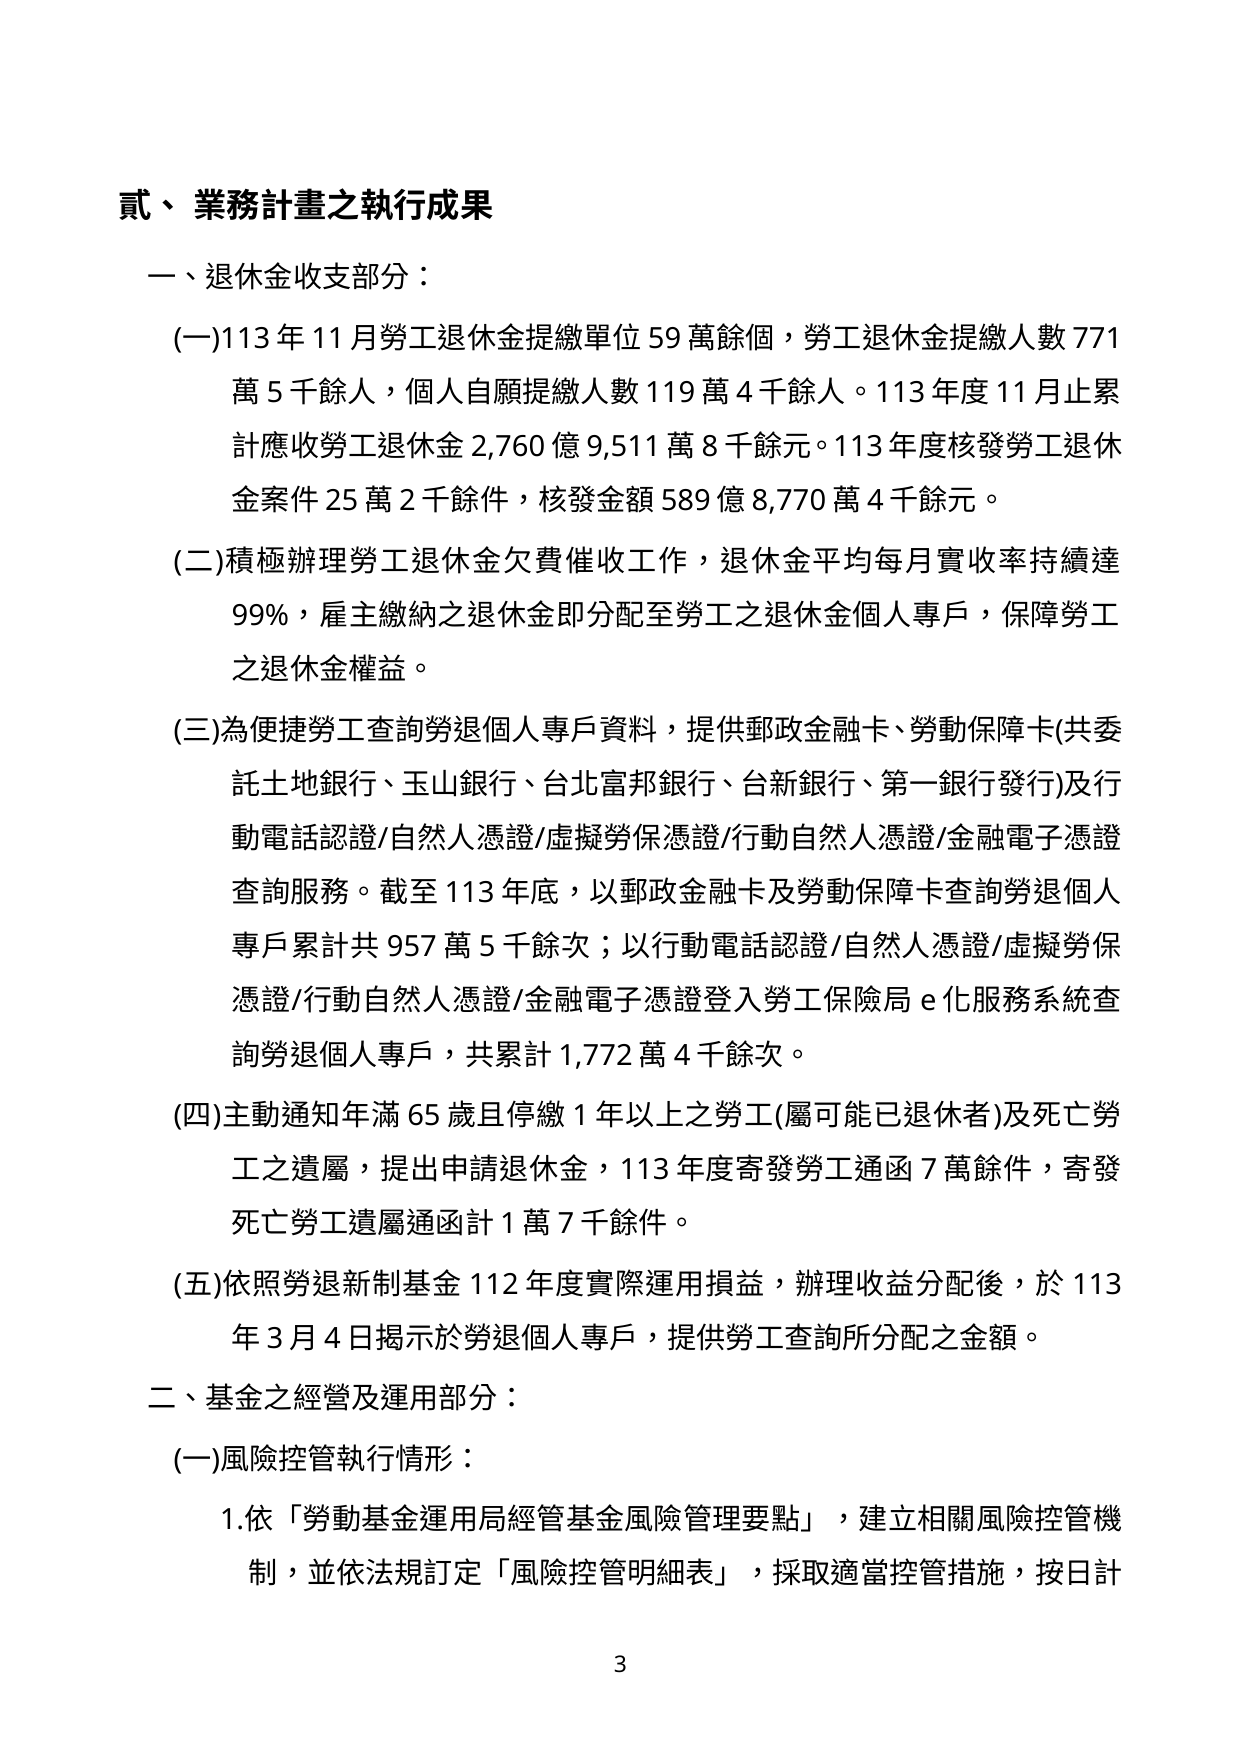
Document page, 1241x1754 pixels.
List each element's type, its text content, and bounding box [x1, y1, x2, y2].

text (四)主動通知年滿65歲且停繳1年以上之勞工(屬可能已退休者)及死亡勞工之遺屬，提出申請退休金，113年度寄發勞工通函7萬餘件，寄發死亡勞工遺屬通函計1萬7千餘件。 [173, 1082, 1122, 1244]
text (一)113年11月勞工退休金提繳單位59萬餘個，勞工退休金提繳人數771萬5千餘人，個人自願提繳人數119萬4千餘人。113年度11月止累計應收勞工退休金2,760億9,511萬8千餘元。113年度核發勞工退休金案件25萬2千餘件，核發金額589億8,770萬4千餘元。 [173, 305, 1122, 522]
text (一)風險控管執行情形： [173, 1426, 1122, 1480]
list 業務計畫之執行成果 [118, 178, 1122, 228]
text (五)依照勞退新制基金112年度實際運用損益，辦理收益分配後，於113年3月4日揭示於勞退個人專戶，提供勞工查詢所分配之金額。 [173, 1251, 1122, 1359]
list 一、退休金收支部分： [147, 244, 1122, 299]
list 二、基金之經營及運用部分： [147, 1365, 1122, 1419]
text (三)為便捷勞工查詢勞退個人專戶資料，提供郵政金融卡、勞動保障卡(共委託土地銀行、玉山銀行、台北富邦銀行、台新銀行、第一銀行發行)及行動電話認證/自然人憑證/虛擬勞保憑證/行動自然人憑證/金融電子憑證查詢服務。截至113年底，以郵政金融卡及勞動保障卡查詢勞退個人專戶累計共957萬5千餘次；以行動電話認證/自然人憑證/虛擬勞保憑證/行動自然人憑證/金融電子憑證登入勞工保險局e化服務系統查詢勞退個人專戶，共累計1,772萬4千餘次。 [173, 697, 1122, 1076]
text (二)積極辦理勞工退休金欠費催收工作，退休金平均每月實收率持續達99%，雇主繳納之退休金即分配至勞工之退休金個人專戶，保障勞工之退休金權益。 [173, 528, 1122, 690]
text 1.依「勞動基金運用局經管基金風險管理要點」，建立相關風險控管機制，並依法規訂定「風險控管明細表」，採取適當控管措施，按日計 [219, 1486, 1122, 1594]
